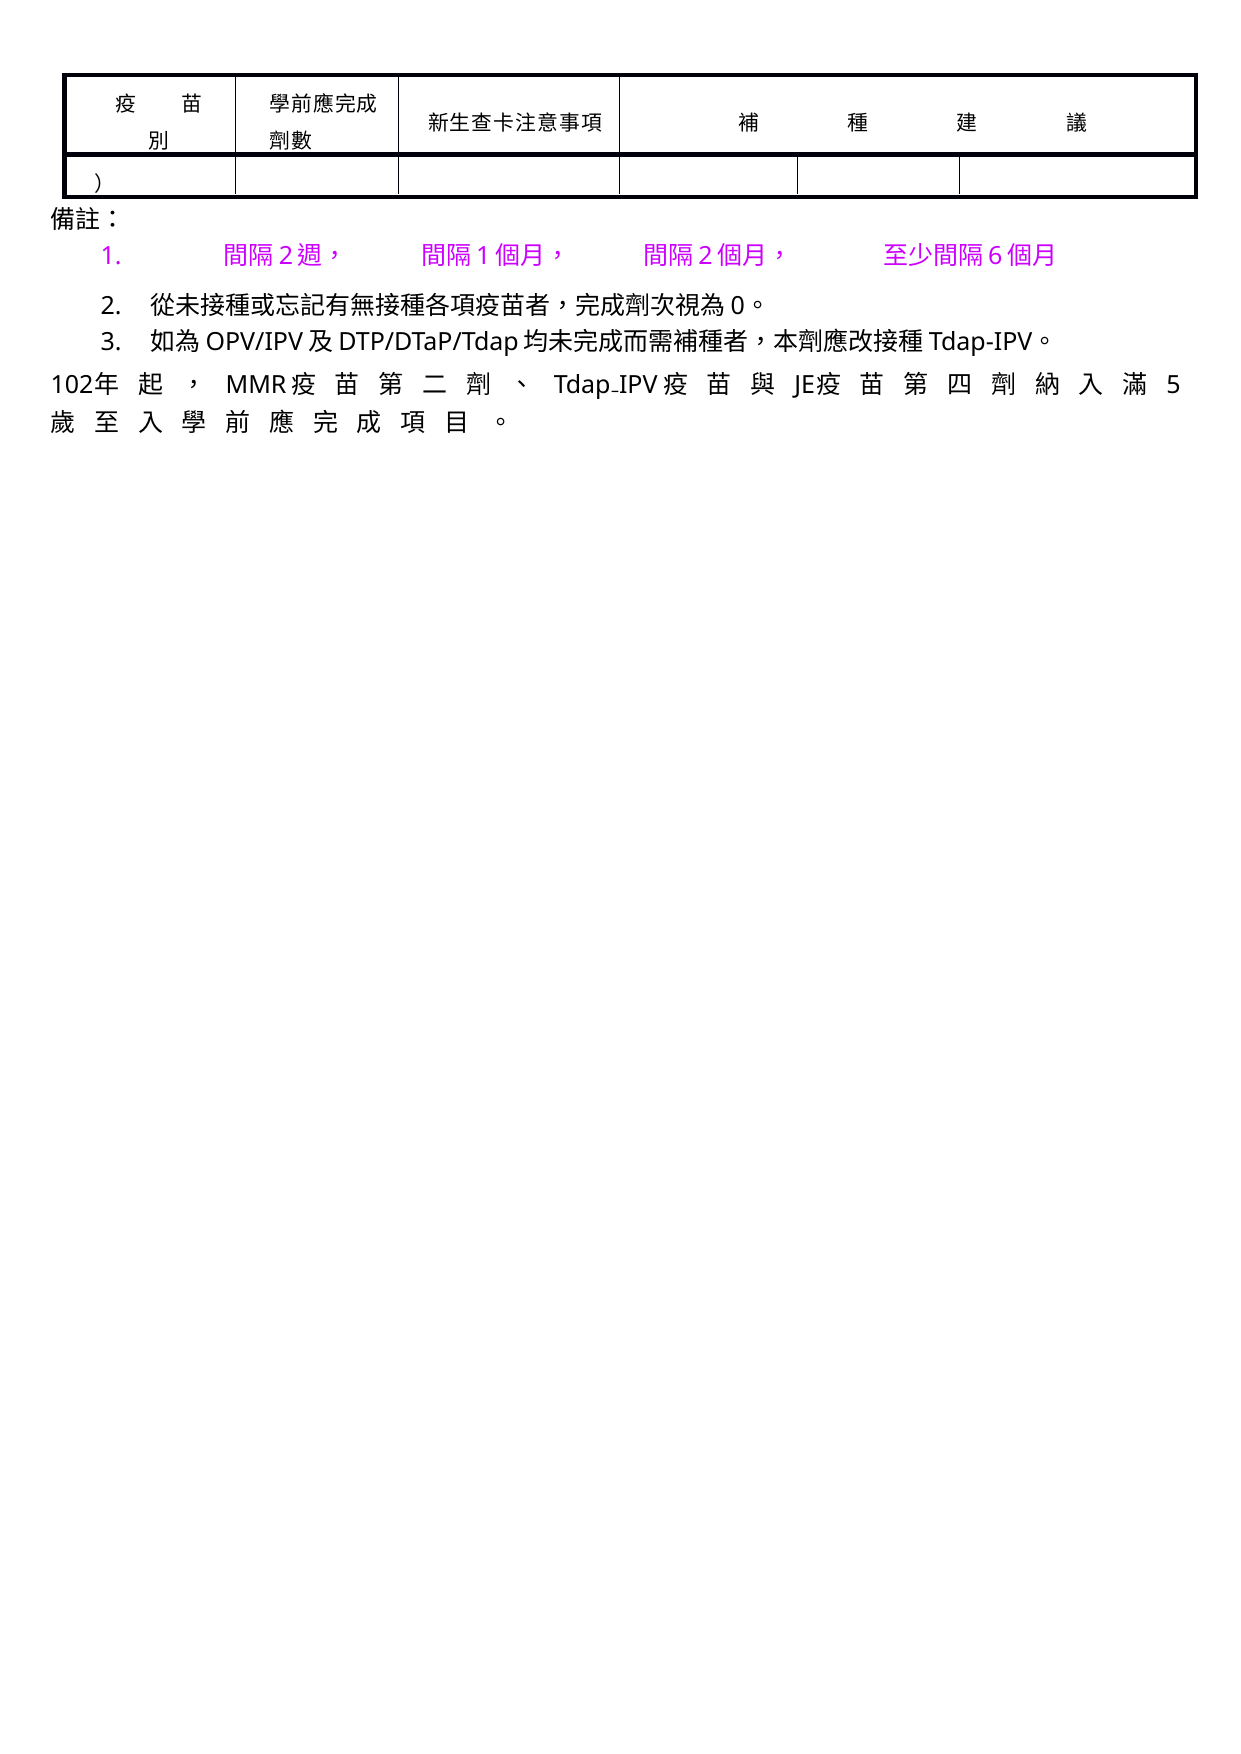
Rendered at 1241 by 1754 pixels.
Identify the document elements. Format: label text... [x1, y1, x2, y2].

list 從未接種或忘記有無接種各項疫苗者，完成劑次視為0。 [100, 285, 1210, 321]
text 備註： [50, 199, 1210, 235]
table_cell [399, 157, 619, 194]
table_cell [236, 157, 398, 194]
table_header 學前應完成劑數 [236, 77, 398, 152]
list 間隔2週，間隔1個月，間隔2個月， 至少間隔6個月 [100, 235, 1210, 285]
table_cell [620, 157, 797, 194]
table_cell [960, 157, 1194, 194]
text 102年起，MMR疫苗第二劑、Tdap₋IPV疫苗與JE疫苗第四劑納入滿5歲至入學前應完成項目。 [50, 358, 1210, 433]
list 如為OPV/IPV及DTP/DTaP/Tdap均未完成而需補種者，本劑應改接種Tdap-IPV。 [100, 321, 1210, 358]
table_header 補 種 建 議 [620, 77, 1194, 152]
table_cell ） [67, 157, 235, 194]
table_header 疫 苗 別 [67, 77, 235, 152]
table_cell [798, 157, 959, 194]
table_header 新生查卡注意事項 [399, 77, 619, 152]
